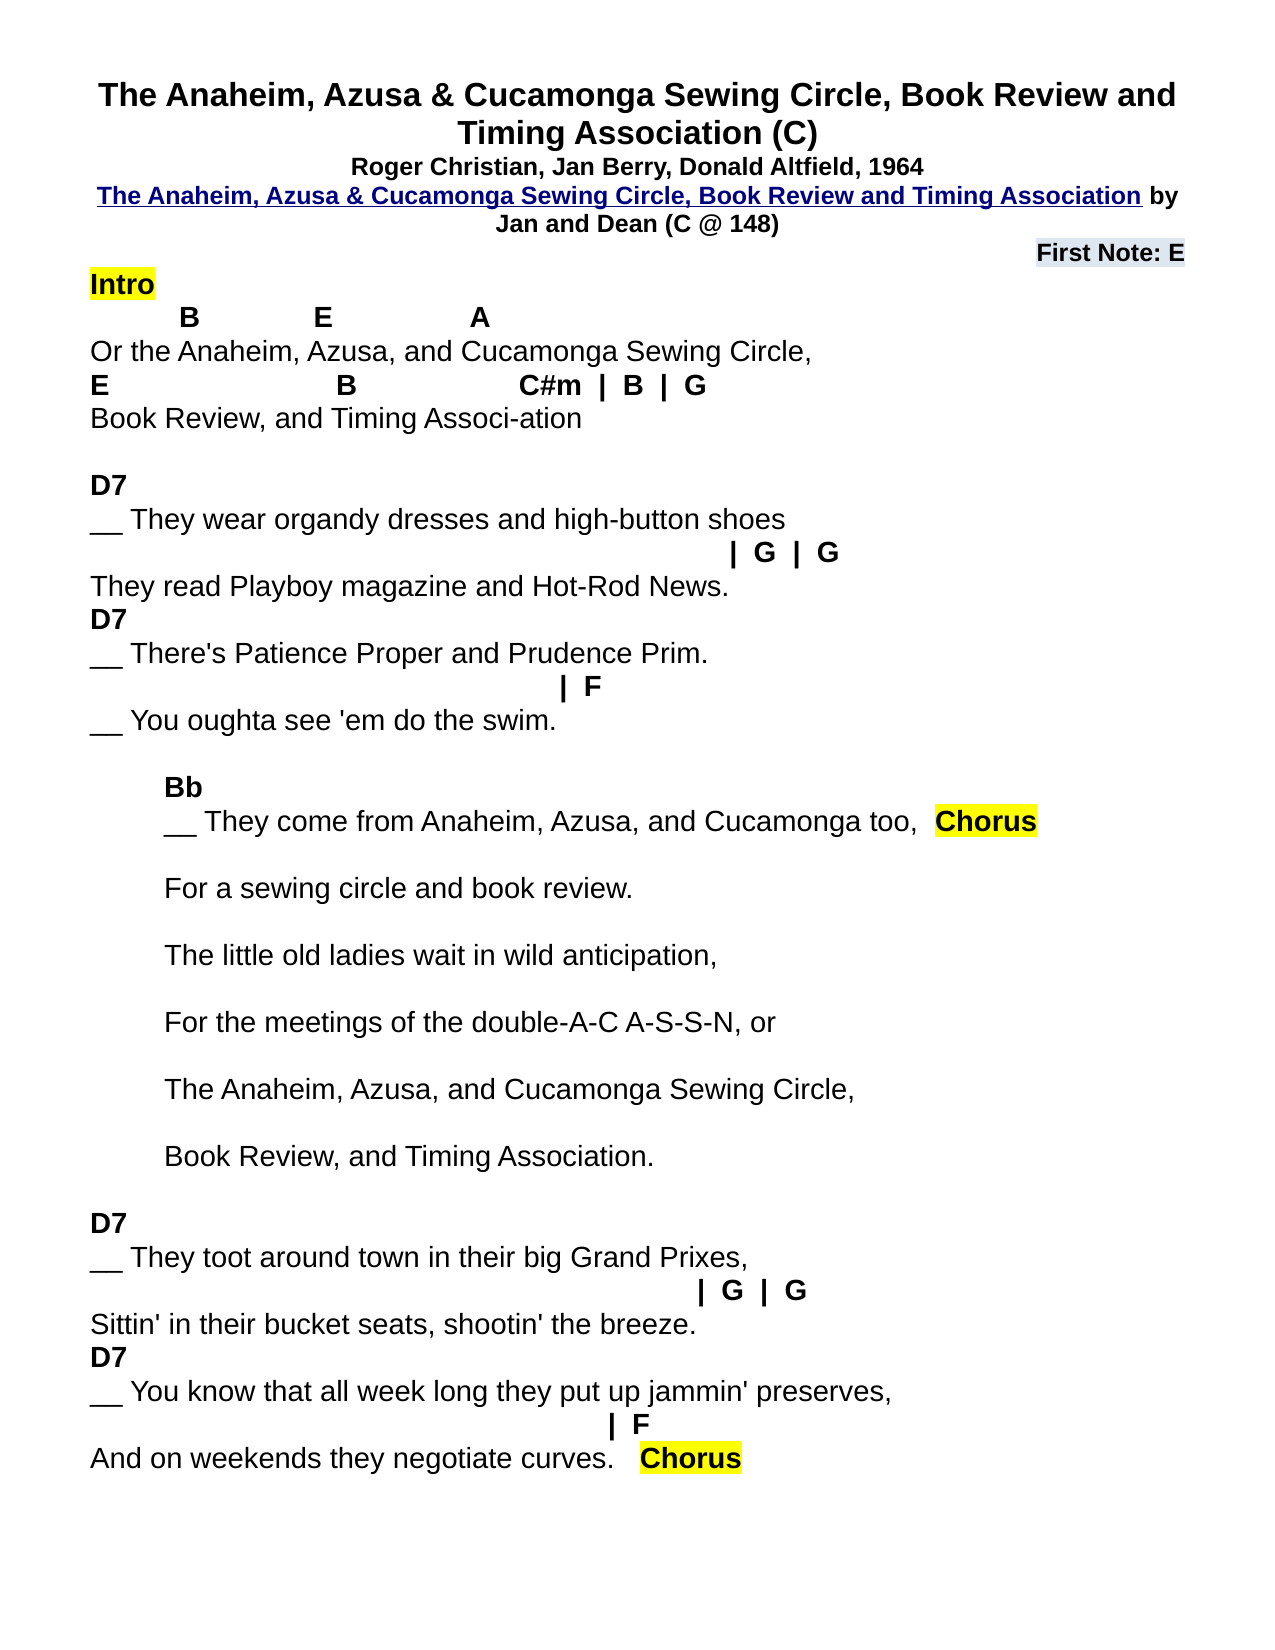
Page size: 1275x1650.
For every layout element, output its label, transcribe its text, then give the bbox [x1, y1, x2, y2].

text D7 [90, 602, 1185, 636]
text | G | G [90, 535, 1185, 569]
text Book Review, and Timing Associ-ation [90, 401, 1185, 434]
text The Anaheim, Azusa & Cucamonga Sewing Circle, Book Review and Timing Association (C) [90, 75, 1185, 152]
text | F [90, 1407, 1185, 1441]
text They read Playboy magazine and Hot-Rod News. [90, 569, 1185, 602]
text Or the Anaheim, Azusa, and Cucamonga Sewing Circle, [90, 334, 1185, 367]
text __ They wear organdy dresses and high-button shoes [90, 502, 1185, 535]
text For a sewing circle and book review. [164, 871, 1185, 904]
text The Anaheim, Azusa & Cucamonga Sewing Circle, Book Review and Timing Association by Jan and Dean (C @ 148) [90, 181, 1185, 238]
text Roger Christian, Jan Berry, Donald Altfield, 1964 [90, 152, 1185, 181]
text B E A [90, 300, 1185, 334]
text E B C#m | B | G [90, 367, 1185, 401]
text __ You oughta see 'em do the swim. [90, 703, 1185, 736]
text First Note: E [90, 238, 1185, 267]
text D7 [90, 468, 1185, 502]
text The little old ladies wait in wild anticipation, [164, 938, 1185, 971]
text | G | G [90, 1273, 1185, 1307]
text D7 [90, 1340, 1185, 1374]
text __ They toot around town in their big Grand Prixes, [90, 1239, 1185, 1273]
text D7 [90, 1206, 1185, 1239]
text Sittin' in their bucket seats, shootin' the breeze. [90, 1307, 1185, 1340]
text Book Review, and Timing Association. [164, 1139, 1185, 1172]
text The Anaheim, Azusa, and Cucamonga Sewing Circle, [164, 1072, 1185, 1105]
text __ They come from Anaheim, Azusa, and Cucamonga too, Chorus [164, 803, 1185, 837]
text Intro [90, 267, 1185, 300]
text __ You know that all week long they put up jammin' preserves, [90, 1374, 1185, 1407]
text __ There's Patience Proper and Prudence Prim. [90, 636, 1185, 669]
text For the meetings of the double-A-C A-S-S-N, or [164, 1005, 1185, 1038]
text And on weekends they negotiate curves. Chorus [90, 1441, 1185, 1474]
text Bb [164, 770, 1185, 803]
text | F [90, 669, 1185, 703]
